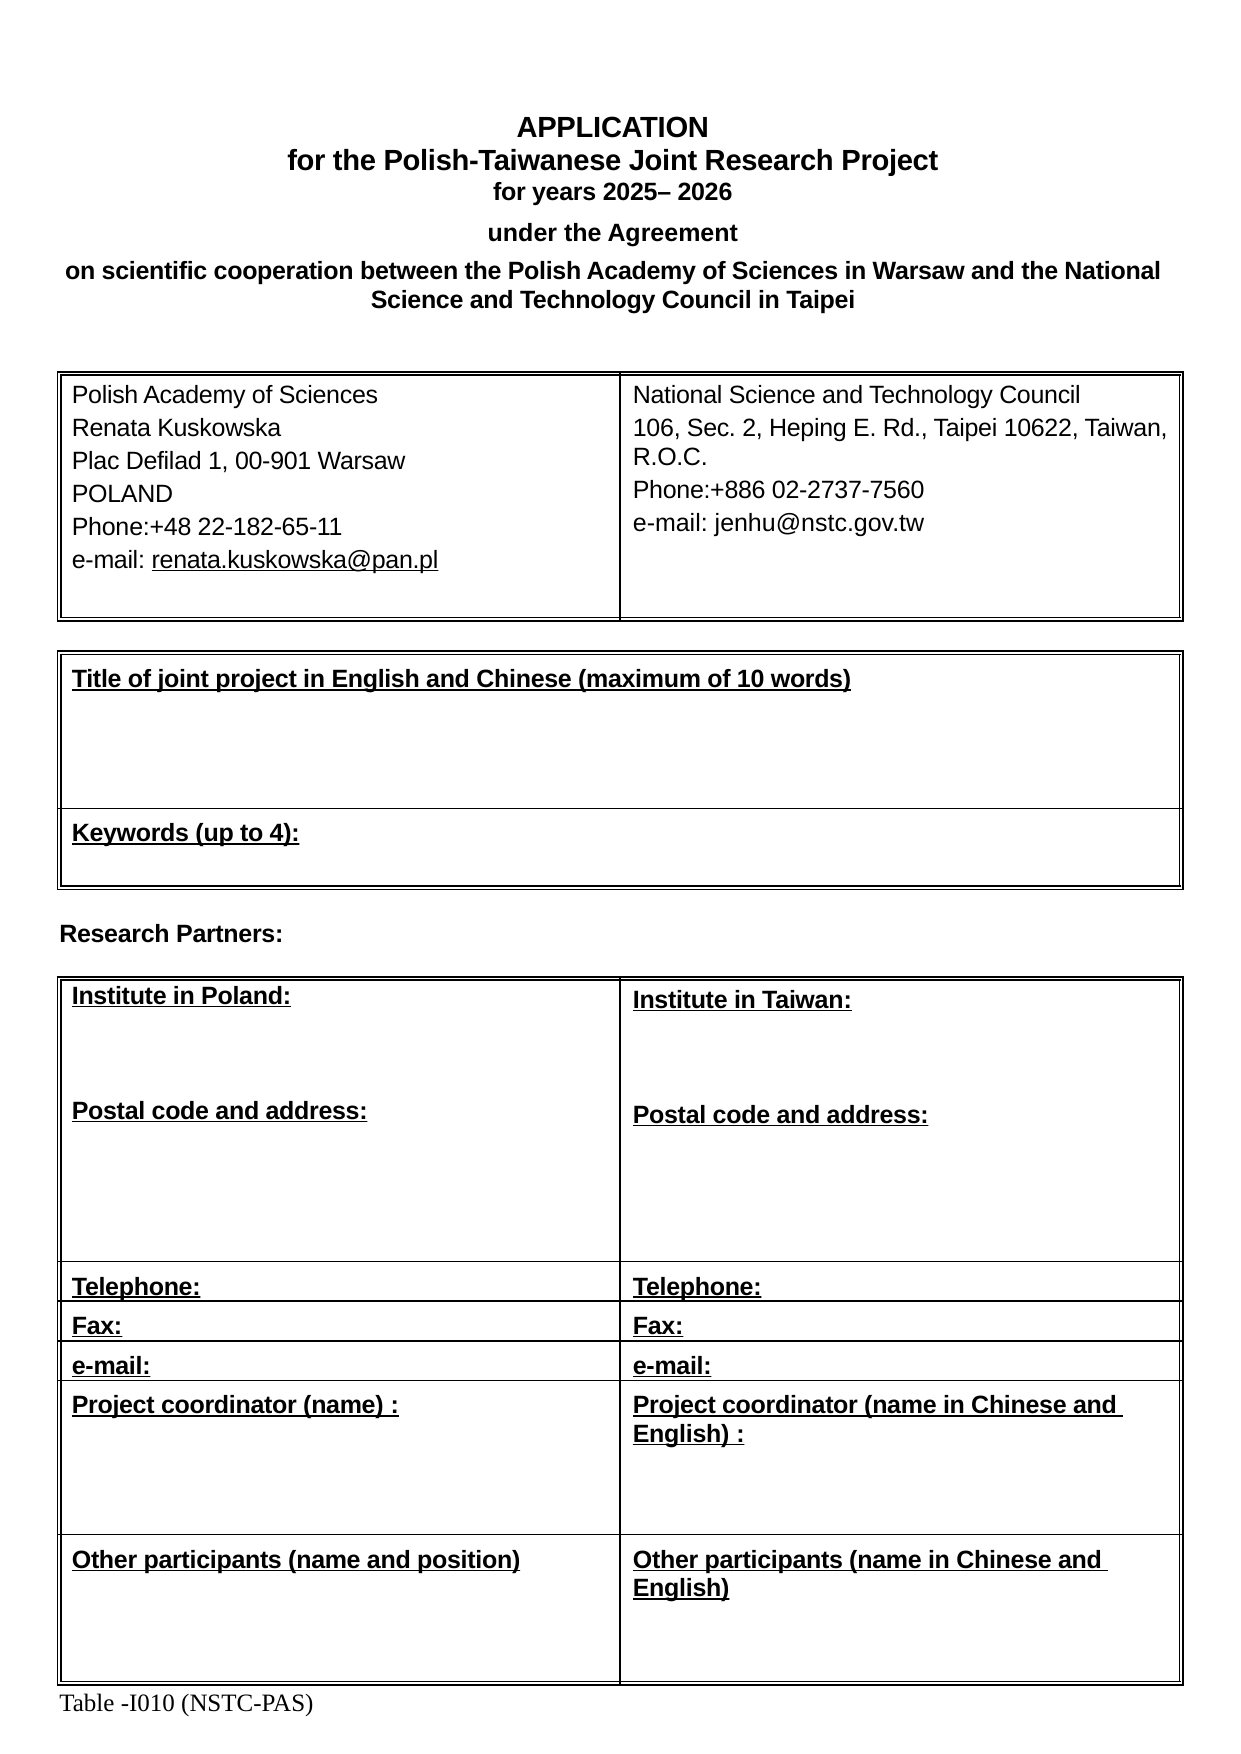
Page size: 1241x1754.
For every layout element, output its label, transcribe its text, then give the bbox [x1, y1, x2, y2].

table_header Polish Academy of Sciences Renata Kuskowska Plac Defilad 1, 00-901 Warsaw POLAND Phone:+48 22-182-65-11 e-mail: renata.kuskowska@pan.pl [62, 376, 619, 617]
table_cell Keywords (up to 4): [62, 809, 1179, 885]
table_header Institute in Poland: Postal code and address: [62, 981, 619, 1261]
table_cell Other participants (name and position) [62, 1535, 619, 1681]
text Research Partners: [59, 919, 1181, 947]
table_cell Project coordinator (name in Chinese and English) : [621, 1381, 1179, 1534]
table_cell Project coordinator (name) : [62, 1381, 619, 1534]
table_header Title of joint project in English and Chinese (maximum of 10 words) [62, 655, 1179, 807]
table_header APPLICATION for the Polish-Taiwanese Joint Research Project for years 2025– 2026 under the Agreement on scientific cooperation between the Polish Academy of Sciences in Warsaw and the National Science and Technology Council in Taipei [44, 75, 1181, 342]
table_cell Fax: [62, 1302, 619, 1340]
table_cell e-mail: [62, 1342, 619, 1379]
table_cell Other participants (name in Chinese and English) [621, 1535, 1179, 1681]
table_header National Science and Technology Council 106, Sec. 2, Heping E. Rd., Taipei 10622, Taiwan, R.O.C. Phone:+886 02-2737-7560 e-mail: jenhu@nstc.gov.tw [621, 376, 1179, 617]
table_cell Telephone: [621, 1262, 1179, 1300]
table_header Institute in Taiwan: Postal code and address: [621, 981, 1179, 1261]
table_cell Fax: [621, 1302, 1179, 1340]
table_cell Telephone: [62, 1262, 619, 1300]
table_cell e-mail: [621, 1342, 1179, 1379]
